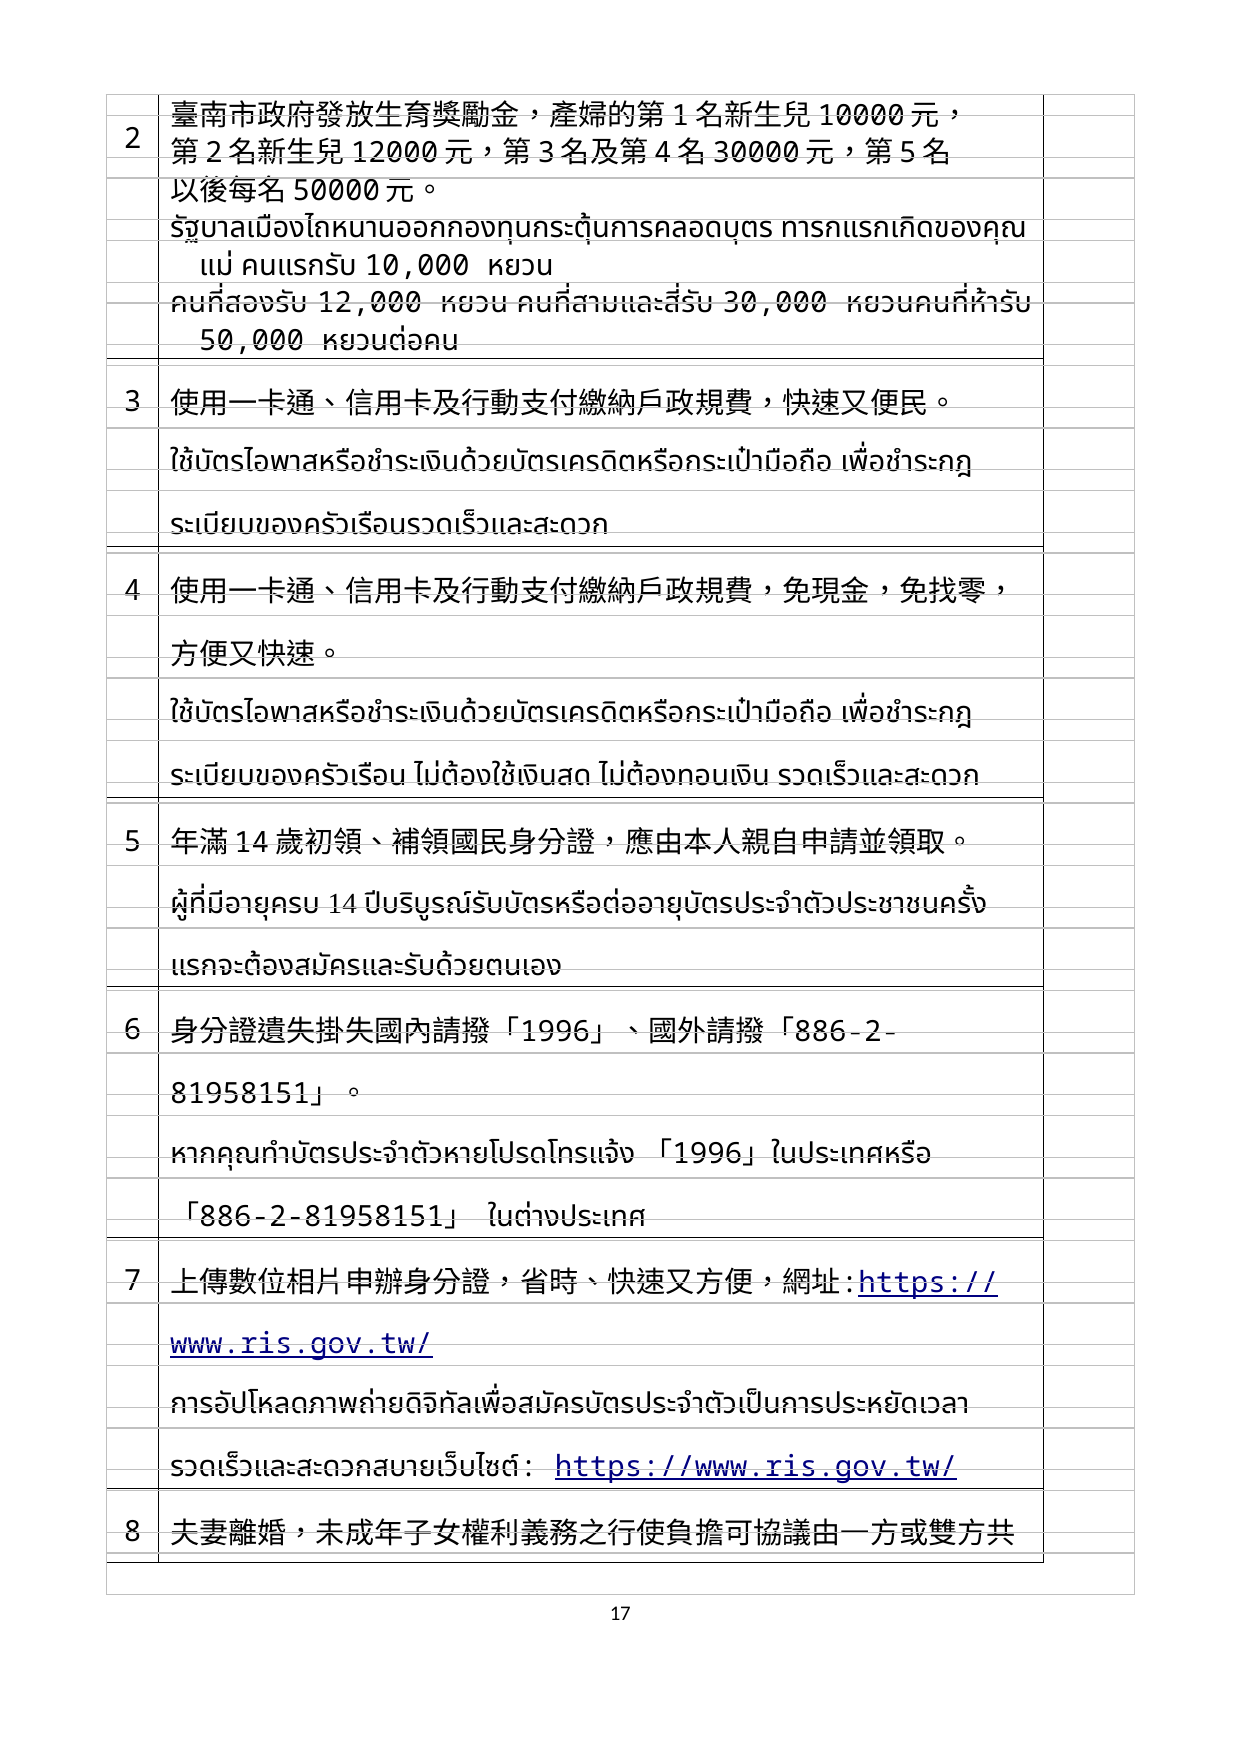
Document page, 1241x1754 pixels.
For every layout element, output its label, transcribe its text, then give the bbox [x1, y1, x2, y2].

table_cell [107, 158, 158, 177]
table_cell 6 [107, 1095, 158, 1115]
table_cell 年滿14歲初領、補領國民身分證，應由本人親自申請並領取。 ผู้ที่มีอายุครบ 14 ปีบริบูรณ์รับบัตรหรือต่ออายุบัตรประจำตัวประชาชนครั้งแรกจะต้องสมัครและรับด้วยตนเอง [159, 845, 1043, 865]
table_cell 7 [107, 1345, 158, 1365]
table_cell 5 [107, 929, 158, 969]
table_cell 上傳數位相片申辦身分證，省時、快速又方便，網址:https://www.ris.gov.tw/ การอัปโหลดภาพถ่ายดิจิทัลเพื่อสมัครบัตรประจำตัวเป็นการประหยัดเวลารวดเร็วและสะดวกสบายเว็บไซต์: https://www.ris.gov.tw/ [159, 1408, 1043, 1427]
table_cell 夫妻離婚，未成年子女權利義務之行使負擔可協議由一方或雙方共同任之。 เมื่อคู่สมรสหย่าภาระของการใช้สิทธิและภาระผูกพันของเด็กเล็กสามารถตกลงกันได้โดยฝ่ายหนึ่งหรือทั้งสองฝ่าย [159, 1554, 1043, 1562]
table_cell 7 [107, 1429, 158, 1469]
table_cell 身分證遺失掛失國內請撥「1996」、國外請撥「886-2-81958151」。 หากคุณทำบัตรประจำตัวหายโปรดโทรแจ้ง 「1996」ในประเทศหรือ 「886-2-81958151」 ในต่างประเทศ [159, 1158, 1043, 1177]
table_cell 使用一卡通、信用卡及行動支付繳納戶政規費，免現金，免找零，方便又快速。 ใช้บัตรไอพาสหรือชำระเงินด้วยบัตรเครดิตหรือกระเป๋ามือถือ เพื่อชำระกฎระเบียบของครัวเรือน ไม่ต้องใช้เงินสด ไม่ต้องทอนเงิน รวดเร็วและสะดวก [159, 547, 1043, 552]
table_cell 7 [107, 1366, 158, 1407]
table_cell 8 [107, 1491, 158, 1532]
table_cell 8 [107, 1554, 158, 1562]
table_cell 3 [107, 491, 158, 532]
table_cell 年滿14歲初領、補領國民身分證，應由本人親自申請並領取。 ผู้ที่มีอายุครบ 14 ปีบริบูรณ์รับบัตรหรือต่ออายุบัตรประจำตัวประชาชนครั้งแรกจะต้องสมัครและรับด้วยตนเอง [159, 804, 1043, 844]
table_cell 3 [107, 408, 158, 427]
table_cell 5 [107, 798, 158, 802]
table_cell 身分證遺失掛失國內請撥「1996」、國外請撥「886-2-81958151」。 หากคุณทำบัตรประจำตัวหายโปรดโทรแจ้ง 「1996」ในประเทศหรือ 「886-2-81958151」 ในต่างประเทศ [159, 991, 1043, 1032]
table_cell 3 [107, 470, 158, 490]
table_cell 4 [107, 658, 158, 677]
table_cell 5 [107, 970, 158, 986]
table_cell 年滿14歲初領、補領國民身分證，應由本人親自申請並領取。 ผู้ที่มีอายุครบ 14 ปีบริบูรณ์รับบัตรหรือต่ออายุบัตรประจำตัวประชาชนครั้งแรกจะต้องสมัครและรับด้วยตนเอง [159, 798, 1043, 802]
table_cell 5 [107, 845, 158, 865]
table_cell 使用一卡通、信用卡及行動支付繳納戶政規費，快速又便民。 ใช้บัตรไอพาสหรือชำระเงินด้วยบัตรเครดิตหรือกระเป๋ามือถือ เพื่อชำระกฎระเบียบของครัวเรือนรวดเร็วและสะดวก [159, 366, 1043, 407]
table_cell 3 [107, 429, 158, 469]
table_cell 4 [107, 595, 158, 615]
table_cell [107, 283, 158, 302]
table_cell 5 [107, 908, 158, 927]
table_cell 身分證遺失掛失國內請撥「1996」、國外請撥「886-2-81958151」。 หากคุณทำบัตรประจำตัวหายโปรดโทรแจ้ง 「1996」ในประเทศหรือ 「886-2-81958151」 ในต่างประเทศ [159, 1220, 1043, 1237]
table_cell 年滿14歲初領、補領國民身分證，應由本人親自申請並領取。 ผู้ที่มีอายุครบ 14 ปีบริบูรณ์รับบัตรหรือต่ออายุบัตรประจำตัวประชาชนครั้งแรกจะต้องสมัครและรับด้วยตนเอง [159, 866, 1043, 907]
table_cell [107, 95, 158, 115]
table_cell 6 [107, 1033, 158, 1052]
table_cell 使用一卡通、信用卡及行動支付繳納戶政規費，快速又便民。 ใช้บัตรไอพาสหรือชำระเงินด้วยบัตรเครดิตหรือกระเป๋ามือถือ เพื่อชำระกฎระเบียบของครัวเรือนรวดเร็วและสะดวก [159, 429, 1043, 469]
table_cell 4 [107, 554, 158, 594]
table_cell 年滿14歲初領、補領國民身分證，應由本人親自申請並領取。 ผู้ที่มีอายุครบ 14 ปีบริบูรณ์รับบัตรหรือต่ออายุบัตรประจำตัวประชาชนครั้งแรกจะต้องสมัครและรับด้วยตนเอง [159, 908, 1043, 927]
table_cell 6 [107, 1179, 158, 1219]
table_cell 8 [128, 1533, 136, 1539]
table_cell 4 [107, 616, 158, 657]
table_cell 上傳數位相片申辦身分證，省時、快速又方便，網址:https://www.ris.gov.tw/ การอัปโหลดภาพถ่ายดิจิทัลเพื่อสมัครบัตรประจำตัวเป็นการประหยัดเวลารวดเร็วและสะดวกสบายเว็บไซต์: https://www.ris.gov.tw/ [159, 1429, 1043, 1469]
table_cell 6 [107, 1158, 158, 1177]
table_cell 8 [107, 1533, 158, 1552]
table_cell [107, 179, 158, 219]
table_cell 7 [107, 1408, 158, 1427]
table_cell 使用一卡通、信用卡及行動支付繳納戶政規費，免現金，免找零，方便又快速。 ใช้บัตรไอพาสหรือชำระเงินด้วยบัตรเครดิตหรือกระเป๋ามือถือ เพื่อชำระกฎระเบียบของครัวเรือน ไม่ต้องใช้เงินสด ไม่ต้องทอนเงิน รวดเร็วและสะดวก [159, 616, 1043, 657]
table_cell 使用一卡通、信用卡及行動支付繳納戶政規費，快速又便民。 ใช้บัตรไอพาสหรือชำระเงินด้วยบัตรเครดิตหรือกระเป๋ามือถือ เพื่อชำระกฎระเบียบของครัวเรือนรวดเร็วและสะดวก [159, 408, 1043, 427]
table_cell [107, 304, 158, 344]
table_cell 4 [127, 582, 134, 593]
table_cell 上傳數位相片申辦身分證，省時、快速又方便，網址:https://www.ris.gov.tw/ การอัปโหลดภาพถ่ายดิจิทัลเพื่อสมัครบัตรประจำตัวเป็นการประหยัดเวลารวดเร็วและสะดวกสบายเว็บไซต์: https://www.ris.gov.tw/ [159, 1345, 1043, 1365]
table_cell 4 [107, 547, 158, 552]
table_cell 5 [107, 804, 158, 844]
table_cell 6 [107, 991, 158, 1032]
table_cell 6 [107, 1116, 158, 1157]
table_cell 使用一卡通、信用卡及行動支付繳納戶政規費，免現金，免找零，方便又快速。 ใช้บัตรไอพาสหรือชำระเงินด้วยบัตรเครดิตหรือกระเป๋ามือถือ เพื่อชำระกฎระเบียบของครัวเรือน ไม่ต้องใช้เงินสด ไม่ต้องทอนเงิน รวดเร็วและสะดวก [159, 595, 1043, 615]
table_cell 上傳數位相片申辦身分證，省時、快速又方便，網址:https://www.ris.gov.tw/ การอัปโหลดภาพถ่ายดิจิทัลเพื่อสมัครบัตรประจำตัวเป็นการประหยัดเวลารวดเร็วและสะดวกสบายเว็บไซต์: https://www.ris.gov.tw/ [159, 1470, 1043, 1488]
table_cell 使用一卡通、信用卡及行動支付繳納戶政規費，快速又便民。 ใช้บัตรไอพาสหรือชำระเงินด้วยบัตรเครดิตหรือกระเป๋ามือถือ เพื่อชำระกฎระเบียบของครัวเรือนรวดเร็วและสะดวก [159, 470, 1043, 490]
table_cell 4 [107, 741, 158, 782]
table_cell 3 [107, 366, 158, 407]
table_cell 使用一卡通、信用卡及行動支付繳納戶政規費，免現金，免找零，方便又快速。 ใช้บัตรไอพาสหรือชำระเงินด้วยบัตรเครดิตหรือกระเป๋ามือถือ เพื่อชำระกฎระเบียบของครัวเรือน ไม่ต้องใช้เงินสด ไม่ต้องทอนเงิน รวดเร็วและสะดวก [159, 741, 1043, 782]
table_cell 4 [107, 720, 158, 740]
table_cell 7 [107, 1470, 158, 1488]
table_cell 夫妻離婚，未成年子女權利義務之行使負擔可協議由一方或雙方共同任之。 เมื่อคู่สมรสหย่าภาระของการใช้สิทธิและภาระผูกพันของเด็กเล็กสามารถตกลงกันได้โดยฝ่ายหนึ่งหรือทั้งสองฝ่าย [159, 1533, 1043, 1552]
table_cell 使用一卡通、信用卡及行動支付繳納戶政規費，免現金，免找零，方便又快速。 ใช้บัตรไอพาสหรือชำระเงินด้วยบัตรเครดิตหรือกระเป๋ามือถือ เพื่อชำระกฎระเบียบของครัวเรือน ไม่ต้องใช้เงินสด ไม่ต้องทอนเงิน รวดเร็วและสะดวก [159, 720, 1043, 740]
table_cell 使用一卡通、信用卡及行動支付繳納戶政規費，免現金，免找零，方便又快速。 ใช้บัตรไอพาสหรือชำระเงินด้วยบัตรเครดิตหรือกระเป๋ามือถือ เพื่อชำระกฎระเบียบของครัวเรือน ไม่ต้องใช้เงินสด ไม่ต้องทอนเงิน รวดเร็วและสะดวก [159, 679, 1043, 719]
table_cell 7 [107, 1304, 158, 1344]
table_cell 上傳數位相片申辦身分證，省時、快速又方便，網址:https://www.ris.gov.tw/ การอัปโหลดภาพถ่ายดิจิทัลเพื่อสมัครบัตรประจำตัวเป็นการประหยัดเวลารวดเร็วและสะดวกสบายเว็บไซต์: https://www.ris.gov.tw/ [159, 1304, 1043, 1344]
table_cell 年滿14歲初領、補領國民身分證，應由本人親自申請並領取。 ผู้ที่มีอายุครบ 14 ปีบริบูรณ์รับบัตรหรือต่ออายุบัตรประจำตัวประชาชนครั้งแรกจะต้องสมัครและรับด้วยตนเอง [159, 970, 1043, 986]
table_cell 夫妻離婚，未成年子女權利義務之行使負擔可協議由一方或雙方共同任之。 เมื่อคู่สมรสหย่าภาระของการใช้สิทธิและภาระผูกพันของเด็กเล็กสามารถตกลงกันได้โดยฝ่ายหนึ่งหรือทั้งสองฝ่าย [159, 1491, 1043, 1532]
table_cell 上傳數位相片申辦身分證，省時、快速又方便，網址:https://www.ris.gov.tw/ การอัปโหลดภาพถ่ายดิจิทัลเพื่อสมัครบัตรประจำตัวเป็นการประหยัดเวลารวดเร็วและสะดวกสบายเว็บไซต์: https://www.ris.gov.tw/ [159, 1241, 1043, 1282]
table_cell 身分證遺失掛失國內請撥「1996」、國外請撥「886-2-81958151」。 หากคุณทำบัตรประจำตัวหายโปรดโทรแจ้ง 「1996」ในประเทศหรือ 「886-2-81958151」 ในต่างประเทศ [159, 1054, 1043, 1094]
table_cell 上傳數位相片申辦身分證，省時、快速又方便，網址:https://www.ris.gov.tw/ การอัปโหลดภาพถ่ายดิจิทัลเพื่อสมัครบัตรประจำตัวเป็นการประหยัดเวลารวดเร็วและสะดวกสบายเว็บไซต์: https://www.ris.gov.tw/ [159, 1366, 1043, 1407]
table_cell 使用一卡通、信用卡及行動支付繳納戶政規費，免現金，免找零，方便又快速。 ใช้บัตรไอพาสหรือชำระเงินด้วยบัตรเครดิตหรือกระเป๋ามือถือ เพื่อชำระกฎระเบียบของครัวเรือน ไม่ต้องใช้เงินสด ไม่ต้องทอนเงิน รวดเร็วและสะดวก [159, 783, 1043, 797]
table_cell 5 [107, 866, 158, 907]
table_cell 使用一卡通、信用卡及行動支付繳納戶政規費，免現金，免找零，方便又快速。 ใช้บัตรไอพาสหรือชำระเงินด้วยบัตรเครดิตหรือกระเป๋ามือถือ เพื่อชำระกฎระเบียบของครัวเรือน ไม่ต้องใช้เงินสด ไม่ต้องทอนเงิน รวดเร็วและสะดวก [159, 554, 1043, 594]
table_cell 7 [107, 1241, 158, 1282]
table_cell 身分證遺失掛失國內請撥「1996」、國外請撥「886-2-81958151」。 หากคุณทำบัตรประจำตัวหายโปรดโทรแจ้ง 「1996」ในประเทศหรือ 「886-2-81958151」 ในต่างประเทศ [159, 1116, 1043, 1157]
table_cell 2 [107, 116, 158, 157]
table_cell 6 [107, 1054, 158, 1094]
table_cell 使用一卡通、信用卡及行動支付繳納戶政規費，免現金，免找零，方便又快速。 ใช้บัตรไอพาสหรือชำระเงินด้วยบัตรเครดิตหรือกระเป๋ามือถือ เพื่อชำระกฎระเบียบของครัวเรือน ไม่ต้องใช้เงินสด ไม่ต้องทอนเงิน รวดเร็วและสะดวก [159, 658, 1043, 677]
table_cell 3 [107, 533, 158, 546]
table_cell 使用一卡通、信用卡及行動支付繳納戶政規費，快速又便民。 ใช้บัตรไอพาสหรือชำระเงินด้วยบัตรเครดิตหรือกระเป๋ามือถือ เพื่อชำระกฎระเบียบของครัวเรือนรวดเร็วและสะดวก [159, 359, 1043, 365]
table_cell [107, 241, 158, 282]
table_cell 4 [107, 783, 158, 797]
table_cell 7 [107, 1283, 158, 1302]
table_cell 使用一卡通、信用卡及行動支付繳納戶政規費，快速又便民。 ใช้บัตรไอพาสหรือชำระเงินด้วยบัตรเครดิตหรือกระเป๋ามือถือ เพื่อชำระกฎระเบียบของครัวเรือนรวดเร็วและสะดวก [159, 533, 1043, 546]
table_cell 使用一卡通、信用卡及行動支付繳納戶政規費，快速又便民。 ใช้บัตรไอพาสหรือชำระเงินด้วยบัตรเครดิตหรือกระเป๋ามือถือ เพื่อชำระกฎระเบียบของครัวเรือนรวดเร็วและสะดวก [159, 491, 1043, 532]
table_cell 8 [128, 1522, 135, 1529]
table_cell 6 [107, 1220, 158, 1237]
table_cell 4 [107, 679, 158, 719]
table_cell 3 [107, 359, 158, 365]
table_cell 身分證遺失掛失國內請撥「1996」、國外請撥「886-2-81958151」。 หากคุณทำบัตรประจำตัวหายโปรดโทรแจ้ง 「1996」ในประเทศหรือ 「886-2-81958151」 ในต่างประเทศ [159, 1095, 1043, 1115]
table_cell [107, 345, 158, 358]
table_cell 上傳數位相片申辦身分證，省時、快速又方便，網址:https://www.ris.gov.tw/ การอัปโหลดภาพถ่ายดิจิทัลเพื่อสมัครบัตรประจำตัวเป็นการประหยัดเวลารวดเร็วและสะดวกสบายเว็บไซต์: https://www.ris.gov.tw/ [159, 1283, 1043, 1302]
table_cell 身分證遺失掛失國內請撥「1996」、國外請撥「886-2-81958151」。 หากคุณทำบัตรประจำตัวหายโปรดโทรแจ้ง 「1996」ในประเทศหรือ 「886-2-81958151」 ในต่างประเทศ [159, 1179, 1043, 1219]
table_cell 年滿14歲初領、補領國民身分證，應由本人親自申請並領取。 ผู้ที่มีอายุครบ 14 ปีบริบูรณ์รับบัตรหรือต่ออายุบัตรประจำตัวประชาชนครั้งแรกจะต้องสมัครและรับด้วยตนเอง [159, 929, 1043, 969]
table_cell 身分證遺失掛失國內請撥「1996」、國外請撥「886-2-81958151」。 หากคุณทำบัตรประจำตัวหายโปรดโทรแจ้ง 「1996」ในประเทศหรือ 「886-2-81958151」 ในต่างประเทศ [159, 1033, 1043, 1052]
table_cell [107, 220, 158, 240]
